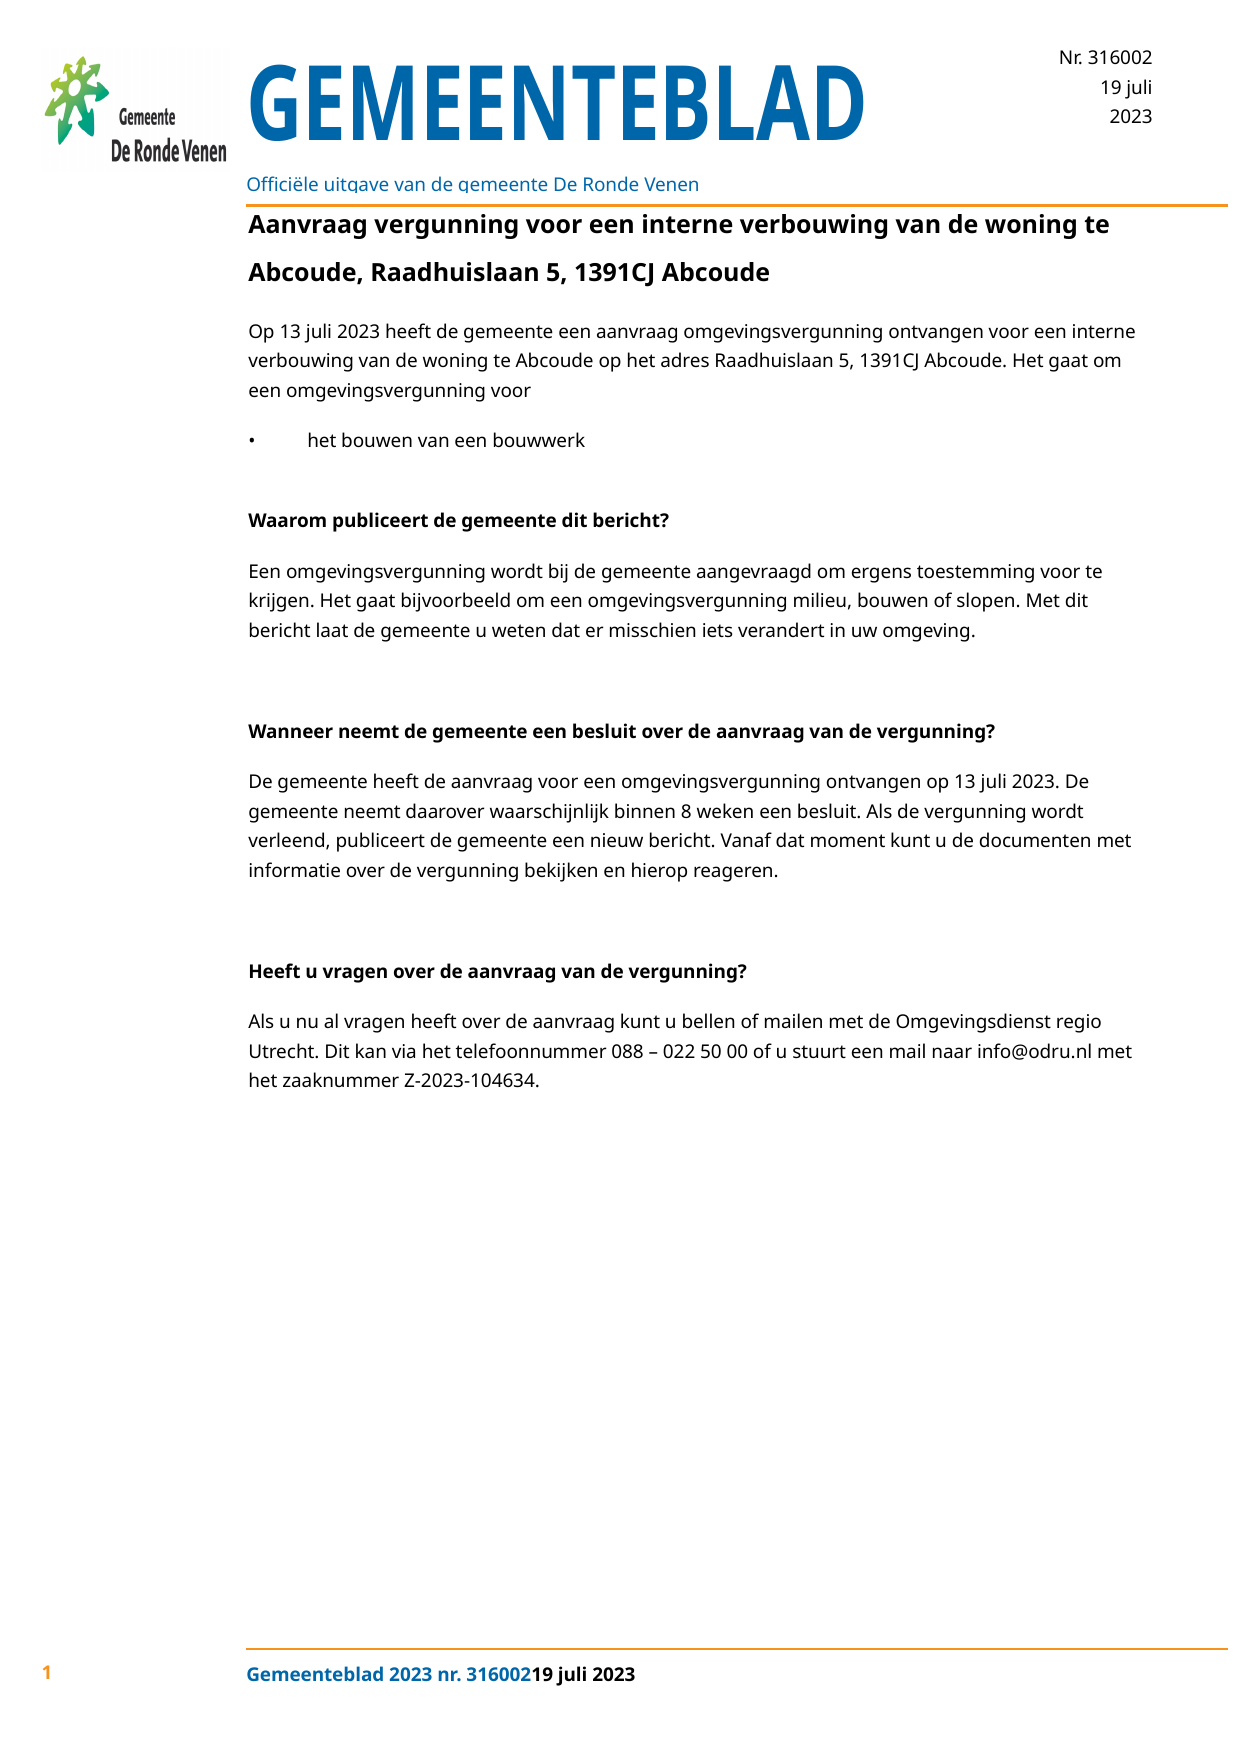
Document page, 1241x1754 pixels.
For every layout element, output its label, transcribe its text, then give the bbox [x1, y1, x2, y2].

picture [41, 47, 231, 172]
text De gemeente heeft de aanvraag voor een omgevingsvergunning ontvangen op 13 juli 2023. De gemeente neemt daarover waarschijnlijk binnen 8 weken een besluit. Als de vergunning wordt verleend, publiceert de gemeente een nieuw bericht. Vanaf dat moment kunt u de documenten met informatie over de vergunning bekijken en hierop reageren. [248, 768, 1152, 883]
text Heeft u vragen over de aanvraag van de vergunning? [248, 958, 1152, 984]
text Een omgevingsvergunning wordt bij de gemeente aangevraagd om ergens toestemming voor te krijgen. Het gaat bijvoorbeeld om een omgevingsvergunning milieu, bouwen of slopen. Met dit bericht laat de gemeente u weten dat er misschien iets verandert in uw omgeving. [248, 558, 1152, 643]
text Als u nu al vragen heeft over de aanvraag kunt u bellen of mailen met de Omgevingsdienst regio Utrecht. Dit kan via het telefoonnummer 088 – 022 50 00 of u stuurt een mail naar info@odru.nl met het zaaknummer Z-2023-104634. [248, 1008, 1152, 1093]
text Op 13 juli 2023 heeft de gemeente een aanvraag omgevingsvergunning ontvangen voor een interne verbouwing van de woning te Abcoude op het adres Raadhuislaan 5, 1391CJ Abcoude. Het gaat om een omgevingsvergunning voor [248, 318, 1152, 403]
text Waarom publiceert de gemeente dit bericht? [248, 507, 1152, 533]
list het bouwen van een bouwwerk [248, 427, 1152, 453]
text Aanvraag vergunning voor een interne verbouwing van de woning te Abcoude, Raadhuislaan 5, 1391CJ Abcoude [248, 207, 1152, 288]
text Wanneer neemt de gemeente een besluit over de aanvraag van de vergunning? [248, 718, 1152, 744]
